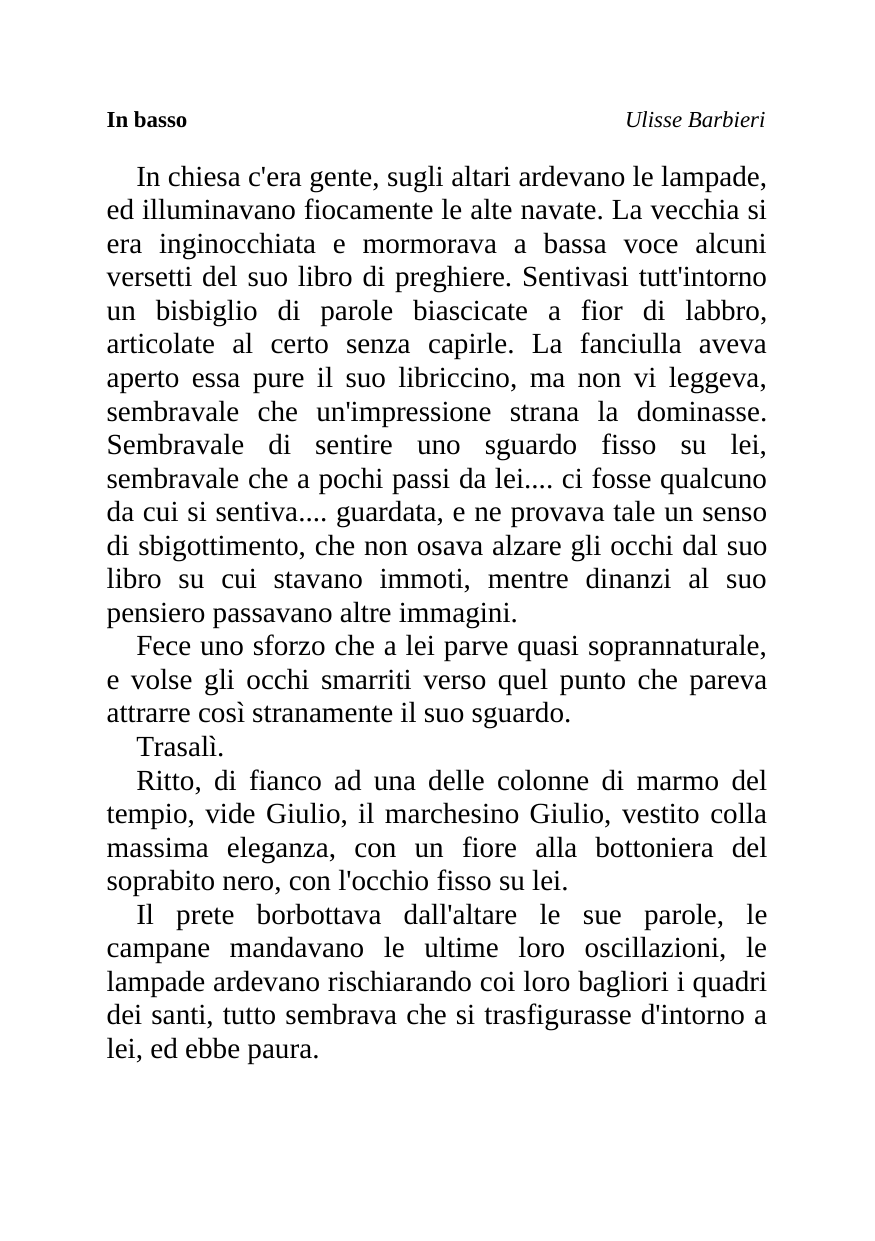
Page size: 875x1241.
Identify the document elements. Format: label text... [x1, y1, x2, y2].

text Trasalì. [106, 729, 768, 763]
text In chiesa c'era gente, sugli altari ardevano le lampade, ed illuminavano fiocamente le alte navate. La vecchia si era inginocchiata e mormorava a bassa voce alcuni versetti del suo libro di preghiere. Sentivasi tutt'intorno un bisbiglio di parole biascicate a fior di labbro, articolate al certo senza capirle. La fanciulla aveva aperto essa pure il suo libriccino, ma non vi leggeva, sembravale che un'impressione strana la dominasse. Sembravale di sentire uno sguardo fisso su lei, sembravale che a pochi passi da lei.... ci fosse qualcuno da cui si sentiva.... guardata, e ne provava tale un senso di sbigottimento, che non osava alzare gli occhi dal suo libro su cui stavano immoti, mentre dinanzi al suo pensiero passavano altre immagini. [106, 159, 768, 628]
text Fece uno sforzo che a lei parve quasi soprannaturale, e volse gli occhi smarriti verso quel punto che pareva attrarre così stranamente il suo sguardo. [106, 628, 768, 729]
text Ritto, di fianco ad una delle colonne di marmo del tempio, vide Giulio, il marchesino Giulio, vestito colla massima eleganza, con un fiore alla bottoniera del soprabito nero, con l'occhio fisso su lei. [106, 763, 768, 897]
text Il prete borbottava dall'altare le sue parole, le campane mandavano le ultime loro oscillazioni, le lampade ardevano rischiarando coi loro bagliori i quadri dei santi, tutto sembrava che si trasfigurasse d'intorno a lei, ed ebbe paura. [106, 897, 768, 1064]
